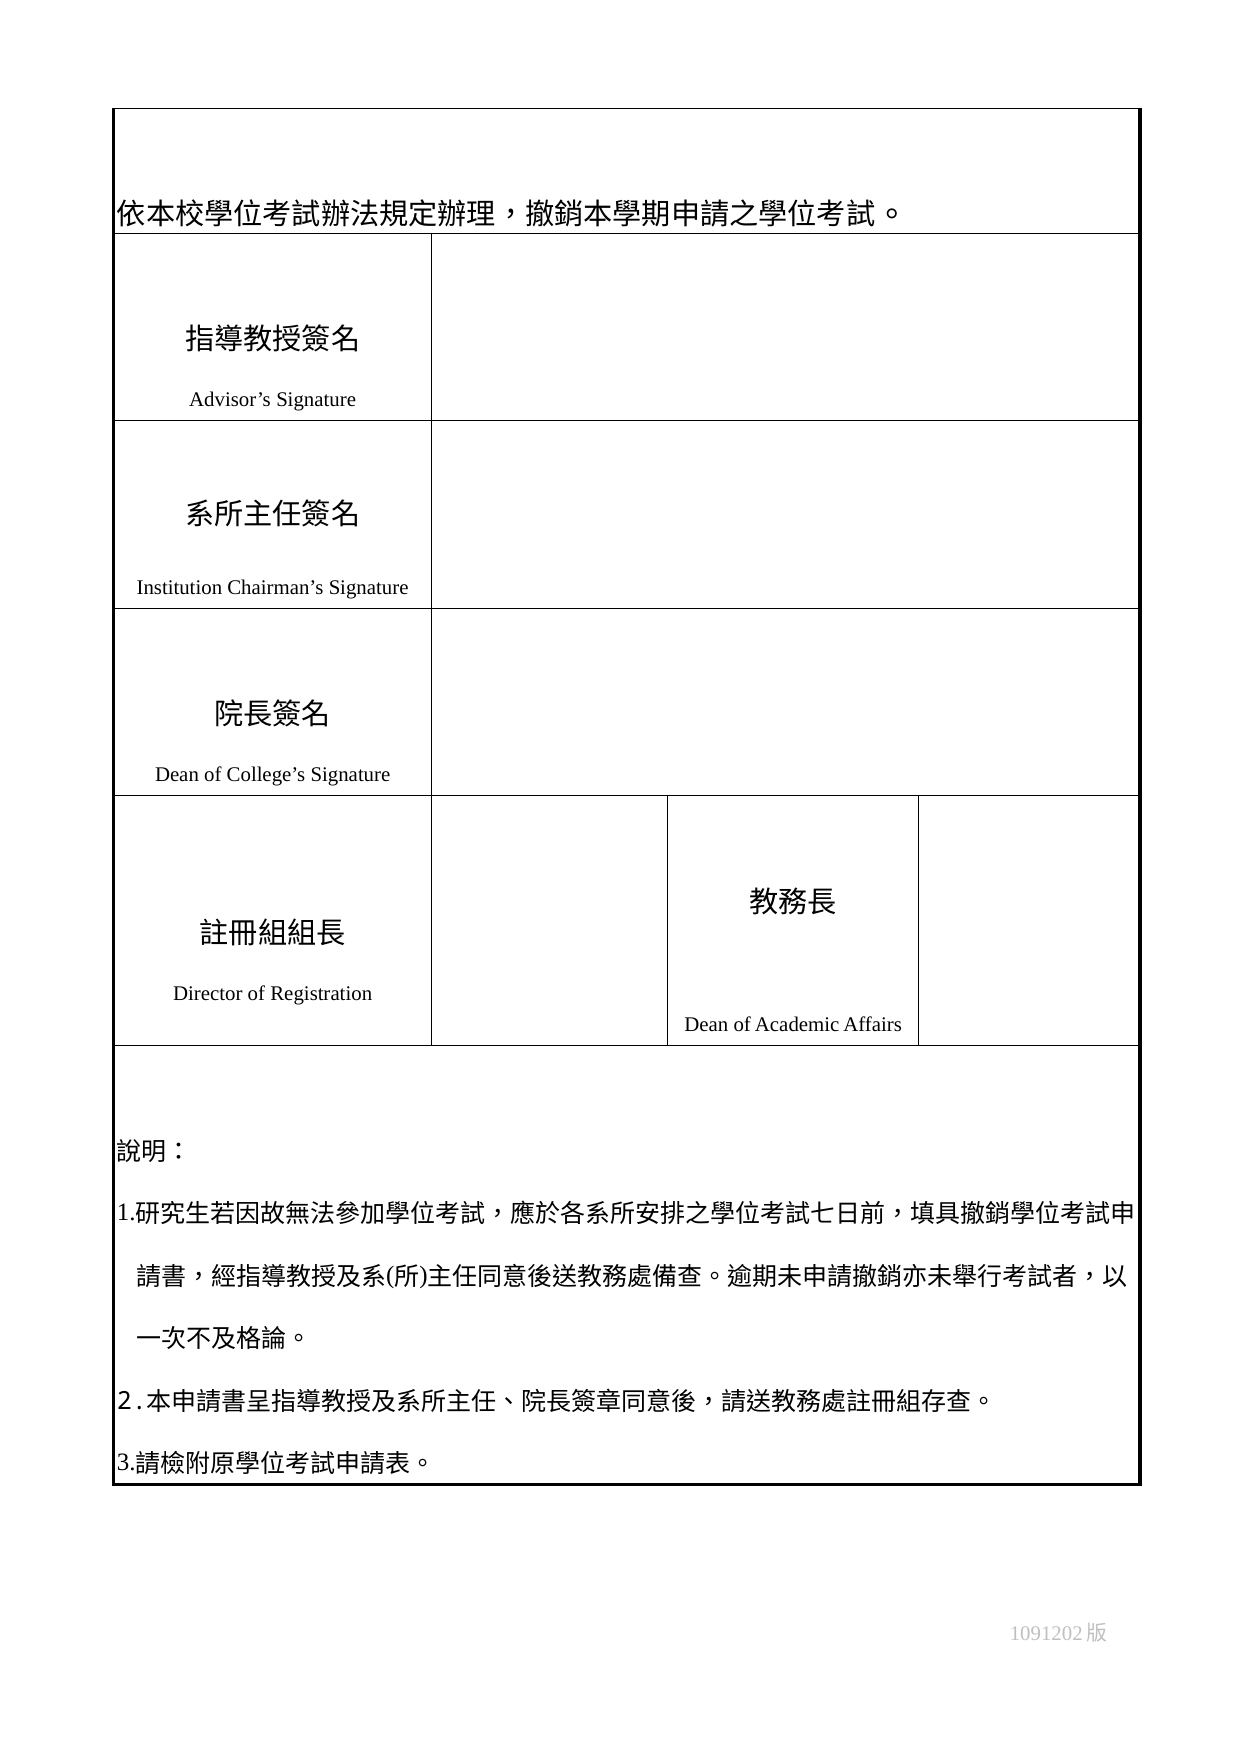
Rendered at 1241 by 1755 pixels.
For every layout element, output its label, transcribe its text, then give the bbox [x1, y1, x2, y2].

table_cell 指導教授簽名 Advisor’s Signature [115, 234, 431, 420]
table_cell 院長簽名 Dean of College’s Signature [115, 609, 431, 795]
table_cell 依本校學位考試辦法規定辦理，撤銷本學期申請之學位考試。 [115, 109, 1138, 233]
table_cell [432, 796, 667, 1045]
table_cell 說明： 1.研究生若因故無法參加學位考試，應於各系所安排之學位考試七日前，填具撤銷學位考試申請書，經指導教授及系(所)主任同意後送教務處備查。逾期未申請撤銷亦未舉行考試者，以一次不及格論。 2.本申請書呈指導教授及系所主任、院長簽章同意後，請送教務處註冊組存查。 3.請檢附原學位考試申請表。 [115, 1046, 1138, 1483]
table_cell 註冊組組長 Director of Registration [115, 796, 431, 1045]
table_cell [432, 234, 1138, 420]
table_cell [432, 609, 1138, 795]
table_cell 教務長 Dean of Academic Affairs [668, 796, 918, 1045]
table_cell [432, 421, 1138, 608]
table_cell [919, 796, 1138, 1045]
table_cell 系所主任簽名 Institution Chairman’s Signature [115, 421, 431, 608]
